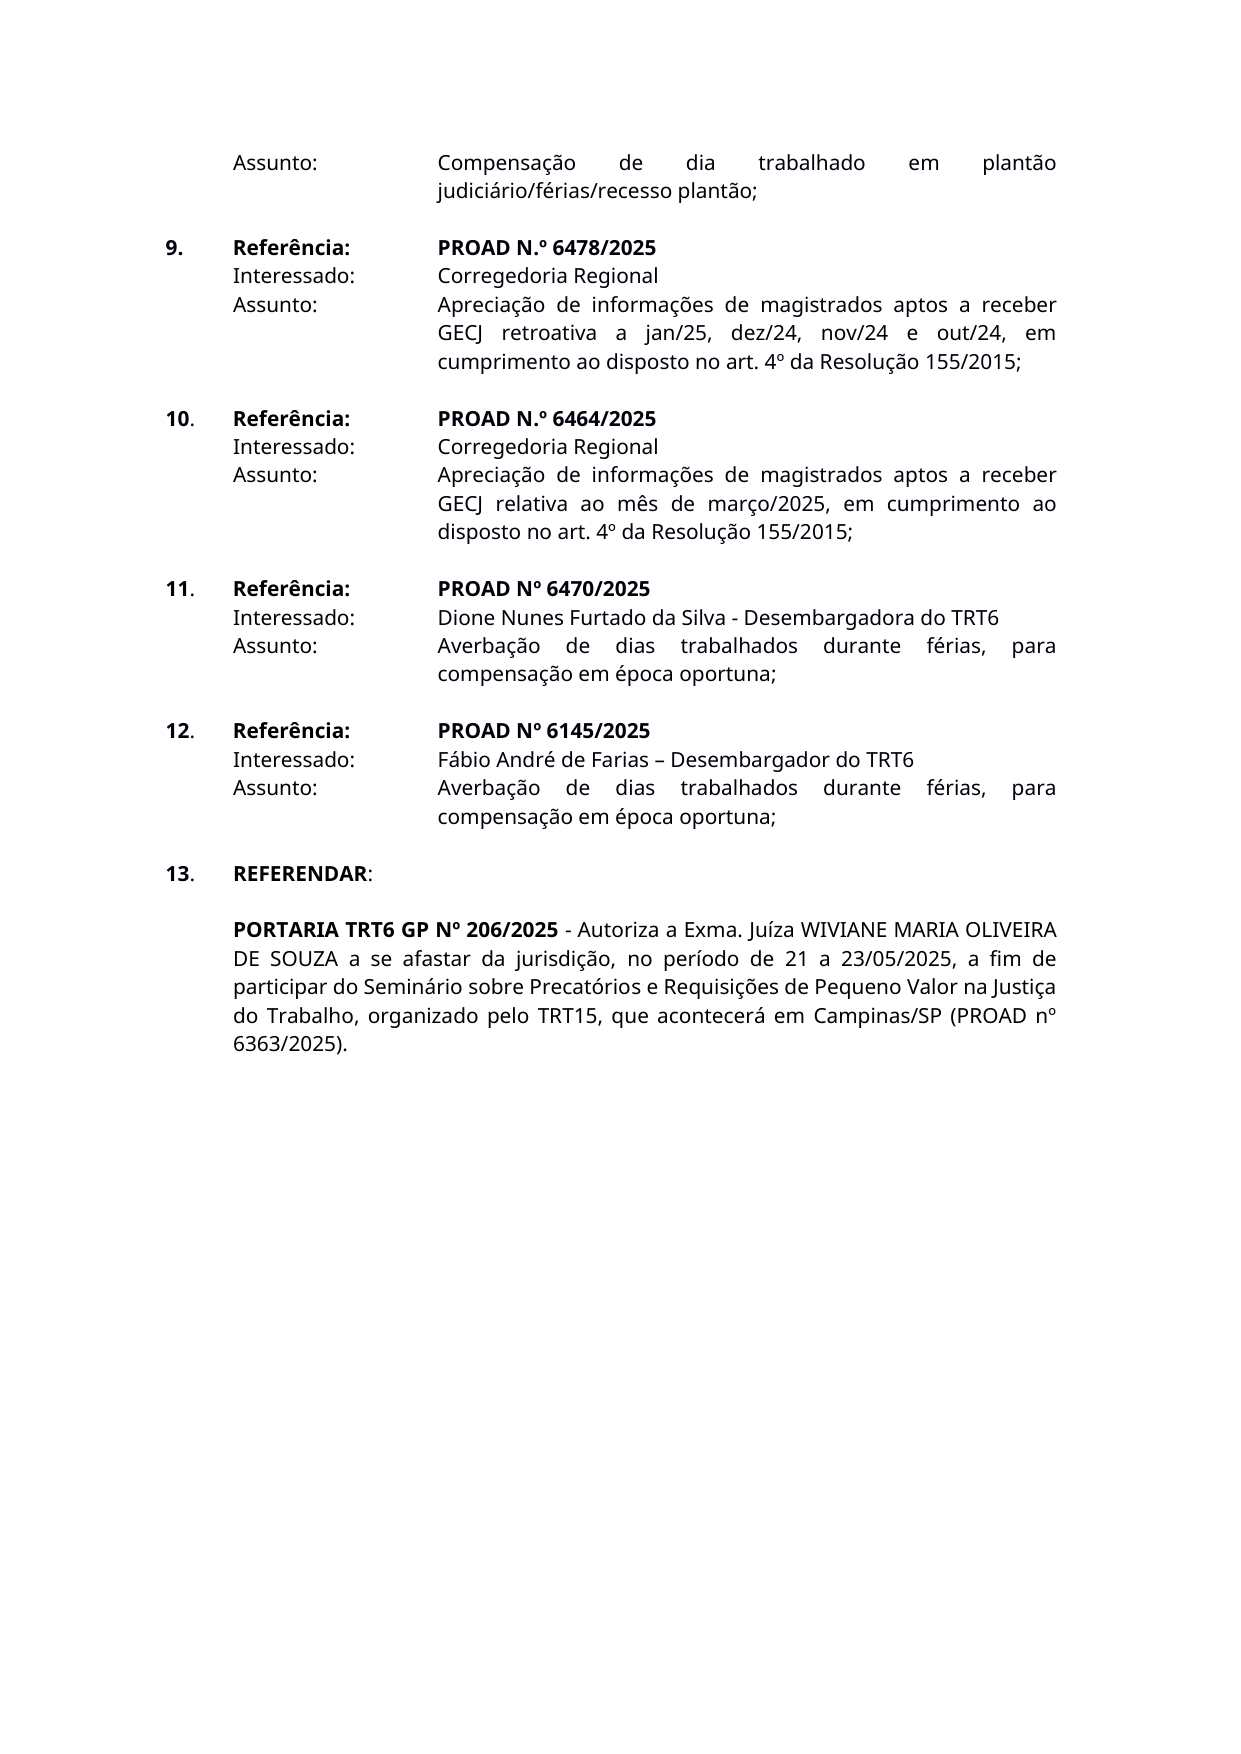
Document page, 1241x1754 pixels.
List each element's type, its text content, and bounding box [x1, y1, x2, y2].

table_cell Interessado: [222, 603, 426, 631]
table_cell Assunto: [222, 290, 426, 404]
table_cell Referência: [222, 233, 426, 261]
table_cell 11. [154, 574, 222, 716]
table_cell Assunto: [222, 773, 426, 859]
table_cell Fábio André de Farias – Desembargador do TRT6 [426, 745, 1068, 773]
table_cell PROAD Nº 6145/2025 [426, 716, 1068, 745]
table_cell Dione Nunes Furtado da Silva - Desembargadora do TRT6 [426, 603, 1068, 631]
table_cell 9. [154, 233, 222, 404]
table_cell 13. [154, 859, 222, 1058]
table_cell Interessado: [222, 745, 426, 773]
table_cell Averbação de dias trabalhados durante férias, para compensação em época oportuna; [426, 631, 1068, 716]
table_cell Compensação de dia trabalhado em plantão judiciário/férias/recesso plantão; [426, 148, 1068, 233]
table_cell Averbação de dias trabalhados durante férias, para compensação em época oportuna; [426, 773, 1068, 859]
table_cell Referência: [222, 574, 426, 603]
table_cell Interessado: [222, 432, 426, 461]
table_cell Assunto: [222, 631, 426, 716]
table_cell Corregedoria Regional [426, 261, 1068, 290]
table_cell Referência: [222, 716, 426, 745]
table_cell PROAD Nº 6470/2025 [426, 574, 1068, 603]
table_cell PROAD N.º 6478/2025 [426, 233, 1068, 261]
table_cell Apreciação de informações de magistrados aptos a receber GECJ relativa ao mês de março/2025, em cumprimento ao disposto no art. 4º da Resolução 155/2015; [426, 461, 1068, 574]
table_cell 12. [154, 716, 222, 859]
table_cell Referência: [222, 404, 426, 432]
table_cell 10. [154, 404, 222, 574]
table_cell REFERENDAR: PORTARIA TRT6 GP Nº 206/2025 - Autoriza a Exma. Juíza WIVIANE MARIA OLIVEIRA DE SOUZA a se afastar da jurisdição, no período de 21 a 23/05/2025, a fim de participar do Seminário sobre Precatórios e Requisições de Pequeno Valor na Justiça do Trabalho, organizado pelo TRT15, que acontecerá em Campinas/SP (PROAD nº 6363/2025). [222, 859, 1068, 1058]
table_cell Assunto: [222, 148, 426, 233]
table_cell Corregedoria Regional [426, 432, 1068, 461]
table_cell Interessado: [222, 261, 426, 290]
table_cell Apreciação de informações de magistrados aptos a receber GECJ retroativa a jan/25, dez/24, nov/24 e out/24, em cumprimento ao disposto no art. 4º da Resolução 155/2015; [426, 290, 1068, 404]
table_cell Assunto: [222, 461, 426, 574]
table_cell PROAD N.º 6464/2025 [426, 404, 1068, 432]
